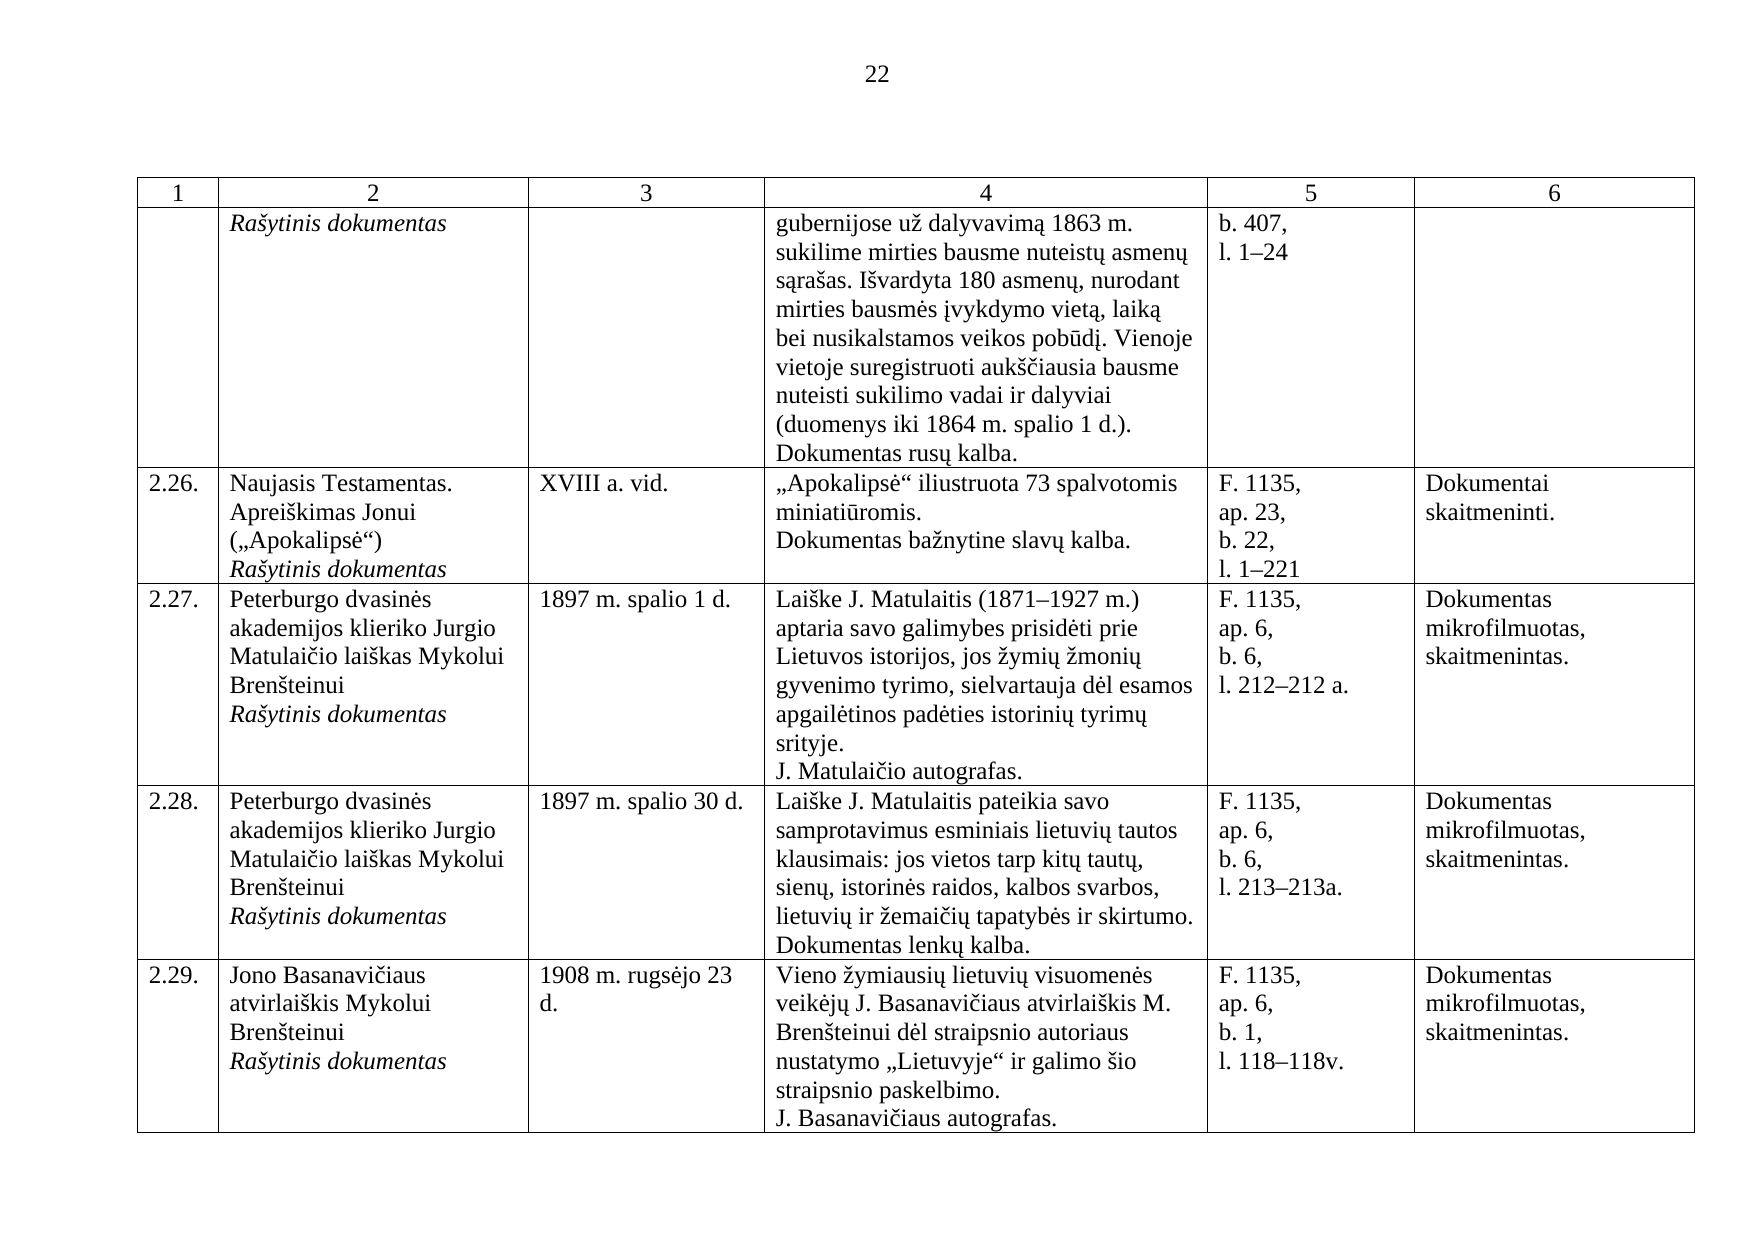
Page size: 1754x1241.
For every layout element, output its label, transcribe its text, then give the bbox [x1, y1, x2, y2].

table_header 6 [1415, 178, 1694, 207]
table_cell Dokumentai skaitmeninti. [1415, 468, 1694, 583]
table_cell Vieno žymiausių lietuvių visuomenės veikėjų J. Basanavičiaus atvirlaiškis M. Brenšteinui dėl straipsnio autoriaus nustatymo „Lietuvyje“ ir galimo šio straipsnio paskelbimo. J. Basanavičiaus autografas. [765, 960, 1207, 1132]
table_cell Rašytinis dokumentas [219, 208, 528, 467]
table_cell Peterburgo dvasinės akademijos klieriko Jurgio Matulaičio laiškas Mykolui Brenšteinui Rašytinis dokumentas [219, 584, 528, 785]
table_cell [138, 208, 218, 467]
table_cell „Apokalipsė“ iliustruota 73 spalvotomis miniatiūromis. Dokumentas bažnytine slavų kalba. [765, 468, 1207, 583]
table_header 3 [529, 178, 764, 207]
table_header 2 [219, 178, 528, 207]
table_cell gubernijose už dalyvavimą 1863 m. sukilime mirties bausme nuteistų asmenų sąrašas. Išvardyta 180 asmenų, nurodant mirties bausmės įvykdymo vietą, laiką bei nusikalstamos veikos pobūdį. Vienoje vietoje suregistruoti aukščiausia bausme nuteisti sukilimo vadai ir dalyviai (duomenys iki 1864 m. spalio 1 d.). Dokumentas rusų kalba. [765, 208, 1207, 467]
table_cell XVIII a. vid. [529, 468, 764, 583]
table_cell Laiške J. Matulaitis (1871–1927 m.) aptaria savo galimybes prisidėti prie Lietuvos istorijos, jos žymių žmonių gyvenimo tyrimo, sielvartauja dėl esamos apgailėtinos padėties istorinių tyrimų srityje. J. Matulaičio autografas. [765, 584, 1207, 785]
table_header 4 [765, 178, 1207, 207]
table_cell b. 407, l. 1–24 [1208, 208, 1414, 467]
table_cell Dokumentas mikrofilmuotas, skaitmenintas. [1415, 584, 1694, 785]
table_cell Laiške J. Matulaitis pateikia savo samprotavimus esminiais lietuvių tautos klausimais: jos vietos tarp kitų tautų, sienų, istorinės raidos, kalbos svarbos, lietuvių ir žemaičių tapatybės ir skirtumo. Dokumentas lenkų kalba. [765, 786, 1207, 959]
table_cell F. 1135, ap. 23, b. 22, l. 1–221 [1208, 468, 1414, 583]
table_cell Dokumentas mikrofilmuotas, skaitmenintas. [1415, 960, 1694, 1132]
table_cell Peterburgo dvasinės akademijos klieriko Jurgio Matulaičio laiškas Mykolui Brenšteinui Rašytinis dokumentas [219, 786, 528, 959]
table_cell F. 1135, ap. 6, b. 6, l. 212–212 a. [1208, 584, 1414, 785]
table_cell 1897 m. spalio 30 d. [529, 786, 764, 959]
table_cell 2.26. [138, 468, 218, 583]
table_cell 2.29. [138, 960, 218, 1132]
table_cell F. 1135, ap. 6, b. 6, l. 213–213a. [1208, 786, 1414, 959]
table_cell F. 1135, ap. 6, b. 1, l. 118–118v. [1208, 960, 1414, 1132]
table_header 1 [138, 178, 218, 207]
table_header 5 [1208, 178, 1414, 207]
table_cell Dokumentas mikrofilmuotas, skaitmenintas. [1415, 786, 1694, 959]
table_cell [529, 208, 764, 467]
table_cell 2.27. [138, 584, 218, 785]
table_cell [1415, 208, 1694, 467]
table_cell Naujasis Testamentas. Apreiškimas Jonui („Apokalipsė“) Rašytinis dokumentas [219, 468, 528, 583]
table_cell 1908 m. rugsėjo 23 d. [529, 960, 764, 1132]
table_cell Jono Basanavičiaus atvirlaiškis Mykolui Brenšteinui Rašytinis dokumentas [219, 960, 528, 1132]
table_cell 1897 m. spalio 1 d. [529, 584, 764, 785]
table_cell 2.28. [138, 786, 218, 959]
